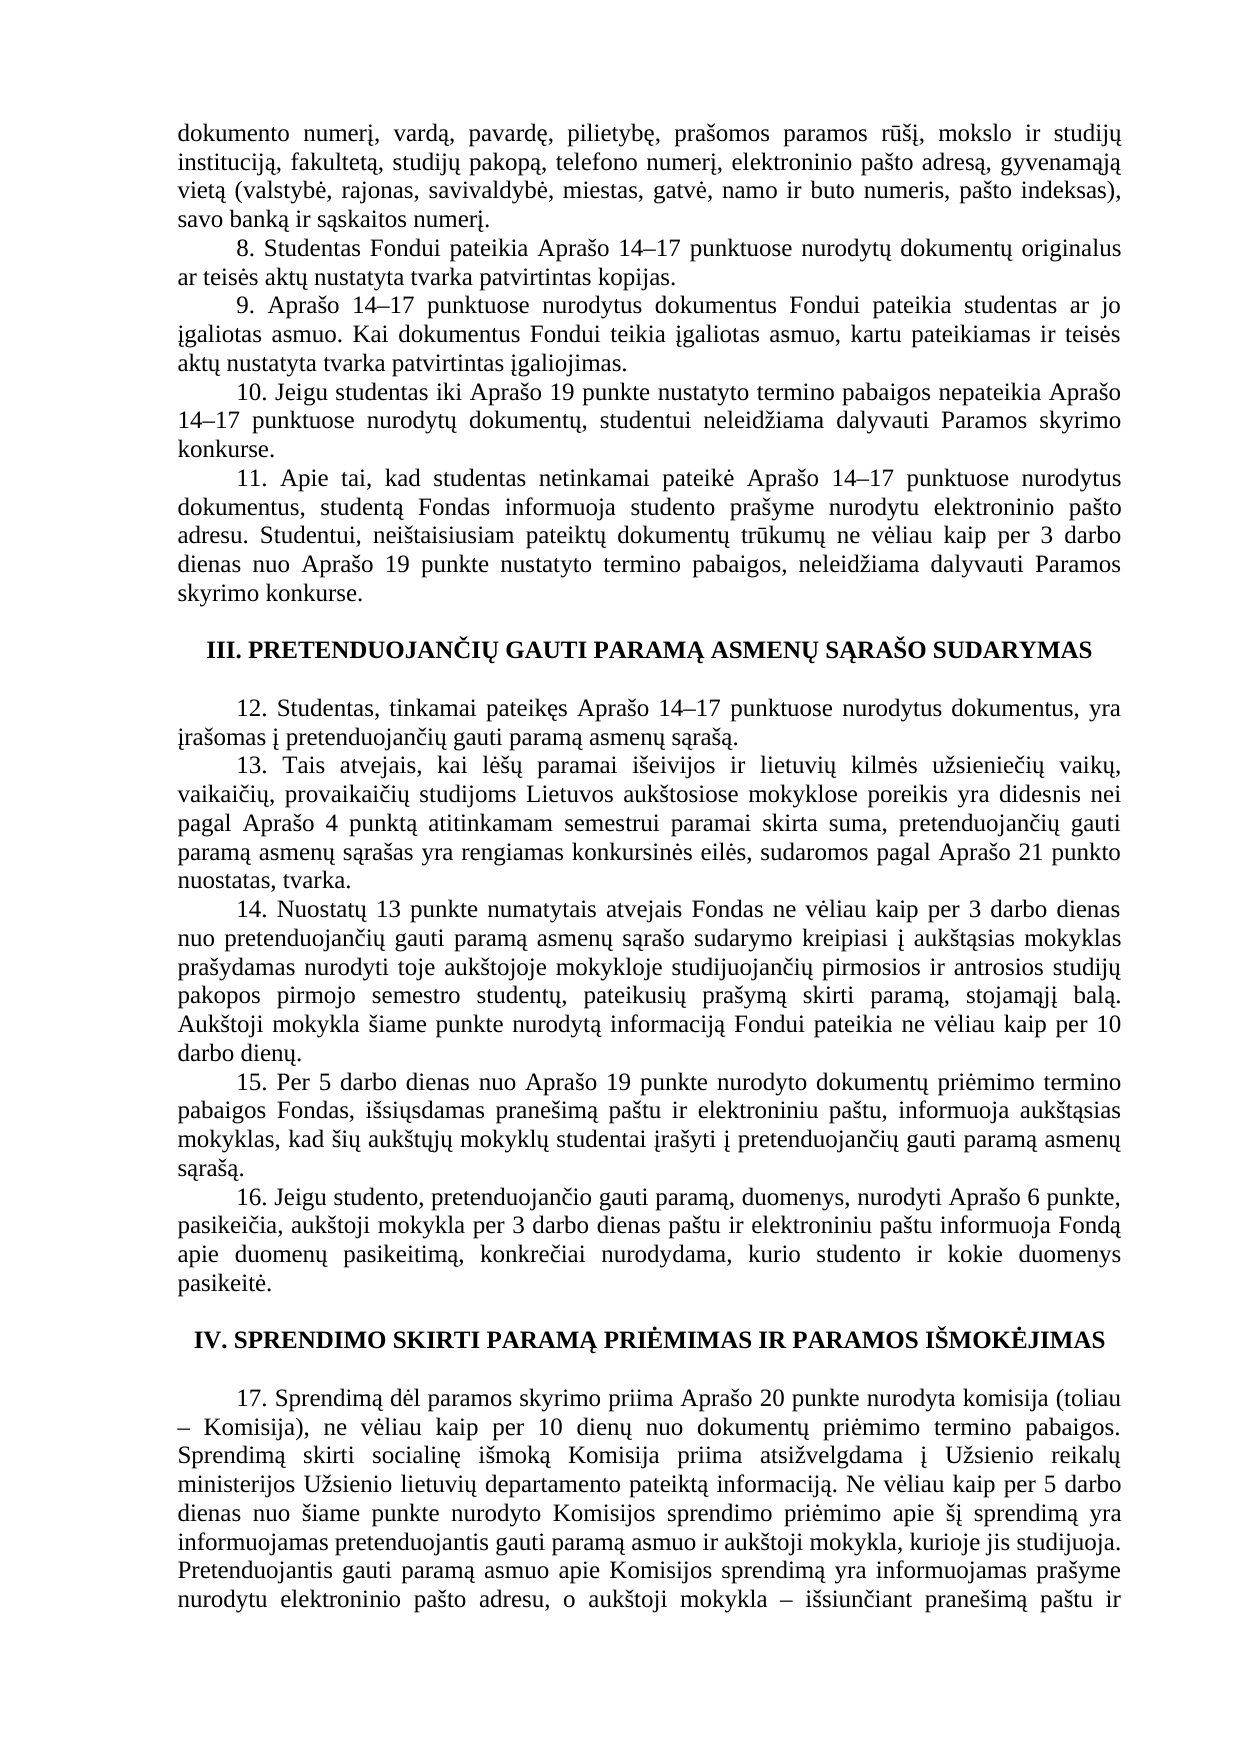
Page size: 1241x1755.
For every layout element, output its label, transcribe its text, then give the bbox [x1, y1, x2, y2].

text 15. Per 5 darbo dienas nuo Aprašo 19 punkte nurodyto dokumentų priėmimo termino pabaigos Fondas, išsiųsdamas pranešimą paštu ir elektroniniu paštu, informuoja aukštąsias mokyklas, kad šių aukštųjų mokyklų studentai įrašyti į pretenduojančių gauti paramą asmenų sąrašą. [177, 1067, 1122, 1182]
text 10. Jeigu studentas iki Aprašo 19 punkte nustatyto termino pabaigos nepateikia Aprašo 14–17 punktuose nurodytų dokumentų, studentui neleidžiama dalyvauti Paramos skyrimo konkurse. [177, 377, 1122, 463]
text 9. Aprašo 14–17 punktuose nurodytus dokumentus Fondui pateikia studentas ar jo įgaliotas asmuo. Kai dokumentus Fondui teikia įgaliotas asmuo, kartu pateikiamas ir teisės aktų nustatyta tvarka patvirtintas įgaliojimas. [177, 291, 1122, 377]
text 8. Studentas Fondui pateikia Aprašo 14–17 punktuose nurodytų dokumentų originalus ar teisės aktų nustatyta tvarka patvirtintas kopijas. [177, 233, 1122, 291]
text dokumento numerį, vardą, pavardę, pilietybę, prašomos paramos rūšį, mokslo ir studijų instituciją, fakultetą, studijų pakopą, telefono numerį, elektroninio pašto adresą, gyvenamąją vietą (valstybė, rajonas, savivaldybė, miestas, gatvė, namo ir buto numeris, pašto indeksas), savo banką ir sąskaitos numerį. [177, 118, 1122, 233]
text 16. Jeigu studento, pretenduojančio gauti paramą, duomenys, nurodyti Aprašo 6 punkte, pasikeičia, aukštoji mokykla per 3 darbo dienas paštu ir elektroniniu paštu informuoja Fondą apie duomenų pasikeitimą, konkrečiai nurodydama, kurio studento ir kokie duomenys pasikeitė. [177, 1182, 1122, 1297]
text 11. Apie tai, kad studentas netinkamai pateikė Aprašo 14–17 punktuose nurodytus dokumentus, studentą Fondas informuoja studento prašyme nurodytu elektroninio pašto adresu. Studentui, neištaisiusiam pateiktų dokumentų trūkumų ne vėliau kaip per 3 darbo dienas nuo Aprašo 19 punkte nustatyto termino pabaigos, neleidžiama dalyvauti Paramos skyrimo konkurse. [177, 463, 1122, 607]
text 14. Nuostatų 13 punkte numatytais atvejais Fondas ne vėliau kaip per 3 darbo dienas nuo pretenduojančių gauti paramą asmenų sąrašo sudarymo kreipiasi į aukštąsias mokyklas prašydamas nurodyti toje aukštojoje mokykloje studijuojančių pirmosios ir antrosios studijų pakopos pirmojo semestro studentų, pateikusių prašymą skirti paramą, stojamąjį balą. Aukštoji mokykla šiame punkte nurodytą informaciją Fondui pateikia ne vėliau kaip per 10 darbo dienų. [177, 894, 1122, 1067]
text IV. SPRENDIMO SKIRTI PARAMĄ PRIĖMIMAS IR PARAMOS IŠMOKĖJIMAS [177, 1326, 1122, 1354]
text 17. Sprendimą dėl paramos skyrimo priima Aprašo 20 punkte nurodyta komisija (toliau – Komisija), ne vėliau kaip per 10 dienų nuo dokumentų priėmimo termino pabaigos. Sprendimą skirti socialinę išmoką Komisija priima atsižvelgdama į Užsienio reikalų ministerijos Užsienio lietuvių departamento pateiktą informaciją. Ne vėliau kaip per 5 darbo dienas nuo šiame punkte nurodyto Komisijos sprendimo priėmimo apie šį sprendimą yra informuojamas pretenduojantis gauti paramą asmuo ir aukštoji mokykla, kurioje jis studijuoja. Pretenduojantis gauti paramą asmuo apie Komisijos sprendimą yra informuojamas prašyme nurodytu elektroninio pašto adresu, o aukštoji mokykla – išsiunčiant pranešimą paštu ir [177, 1383, 1122, 1613]
text III. PRETENDUOJANČIŲ GAUTI PARAMĄ ASMENŲ SĄRAŠO SUDARYMAS [177, 636, 1122, 664]
text 13. Tais atvejais, kai lėšų paramai išeivijos ir lietuvių kilmės užsieniečių vaikų, vaikaičių, provaikaičių studijoms Lietuvos aukštosiose mokyklose poreikis yra didesnis nei pagal Aprašo 4 punktą atitinkamam semestrui paramai skirta suma, pretenduojančių gauti paramą asmenų sąrašas yra rengiamas konkursinės eilės, sudaromos pagal Aprašo 21 punkto nuostatas, tvarka. [177, 751, 1122, 894]
text 12. Studentas, tinkamai pateikęs Aprašo 14–17 punktuose nurodytus dokumentus, yra įrašomas į pretenduojančių gauti paramą asmenų sąrašą. [177, 693, 1122, 751]
